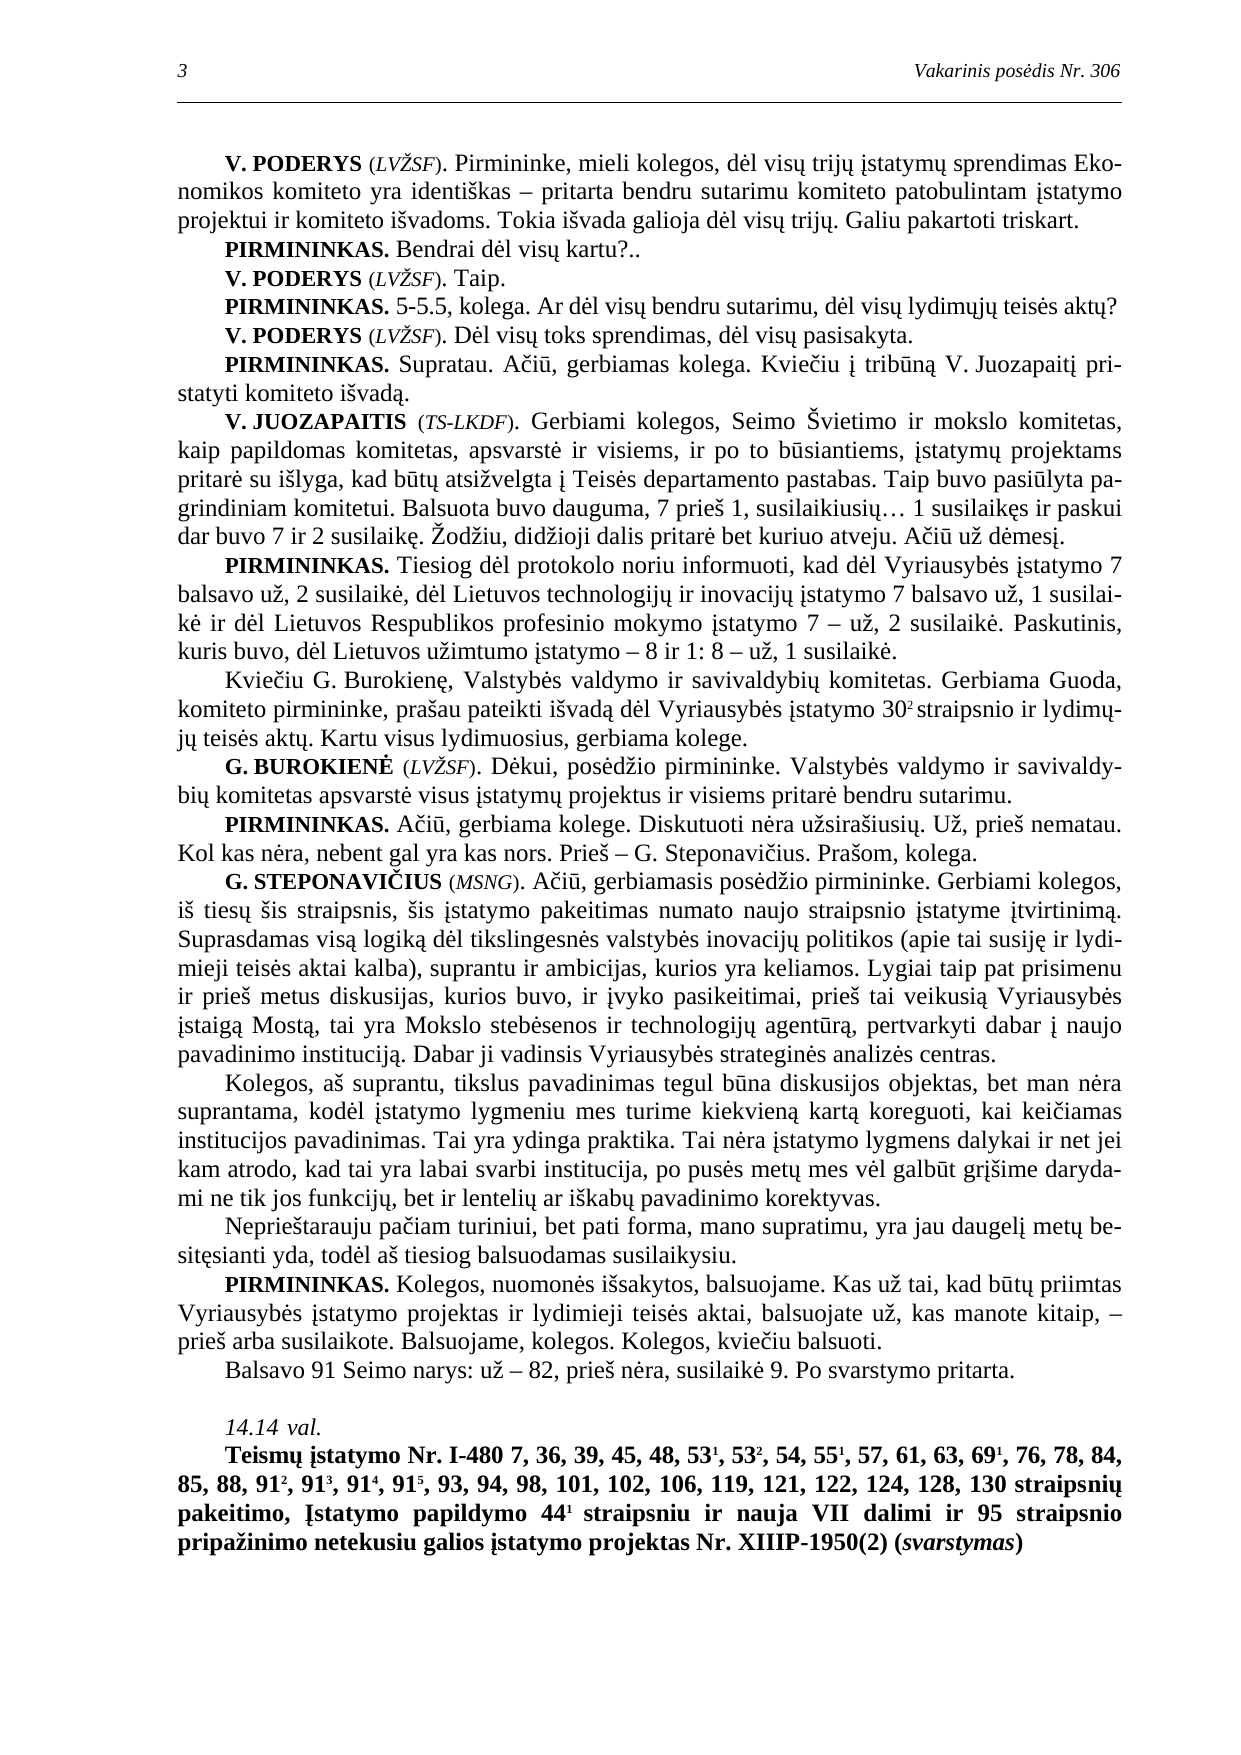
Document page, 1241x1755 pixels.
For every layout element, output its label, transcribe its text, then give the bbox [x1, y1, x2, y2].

text G. BUROKIENĖ (LVŽSF). Dė­kui, po­sė­džio pir­mi­nin­ke. Vals­ty­bės val­dy­mo ir sa­vi­val­dy­bių ko­mi­te­tas ap­svars­tė vi­sus įsta­ty­mų pro­jek­tus ir vi­siems pri­ta­rė ben­dru su­ta­ri­mu. [177, 751, 1122, 809]
text PIRMININKAS. Ko­le­gos, nuo­mo­nės iš­sa­ky­tos, bal­suo­ja­me. Kas už tai, kad bū­tų pri­im­tas Vy­riau­sy­bės įsta­ty­mo pro­jek­tas ir ly­di­mie­ji tei­sės ak­tai, bal­suo­ja­te už, kas ma­no­te ki­taip, – prieš ar­ba su­si­lai­ko­te. Bal­suo­ja­me, ko­le­gos. Ko­le­gos, kvie­čiu bal­suo­ti. [177, 1269, 1122, 1355]
text V. PODERYS (LVŽSF). Taip. [177, 263, 1122, 291]
text PIRMININKAS. Ben­drai dėl vi­sų kar­tu?.. [177, 234, 1122, 263]
text Kvie­čiu G. Bu­ro­kie­nę, Vals­ty­bės val­dy­mo ir sa­vi­val­dy­bių ko­mi­te­tas. Ger­bia­ma Guo­da, ko­mi­te­to pir­mi­nin­ke, pra­šau pa­teik­ti iš­va­dą dėl Vy­riau­sy­bės įsta­ty­mo 302 straips­nio ir ly­di­mų­jų tei­sės ak­tų. Kar­tu vi­sus ly­di­muo­sius, ger­bia­ma ko­le­ge. [177, 665, 1122, 751]
text 14.14 val. [224, 1413, 1122, 1440]
text Ko­le­gos, aš su­pran­tu, tiks­lus pa­va­di­ni­mas te­gul bū­na dis­ku­si­jos ob­jek­tas, bet man nė­ra su­pran­ta­ma, ko­dėl įsta­ty­mo lyg­me­niu mes tu­ri­me kiek­vie­ną kar­tą ko­re­guo­ti, kai kei­čia­mas ins­ti­tu­ci­jos pa­va­di­ni­mas. Tai yra ydin­ga prak­ti­ka. Tai nė­ra įsta­ty­mo lyg­mens da­ly­kai ir net jei kam at­ro­do, kad tai yra la­bai svar­bi ins­ti­tu­ci­ja, po pu­sės me­tų mes vėl gal­būt grį­ši­me da­ry­da­mi ne tik jos funk­ci­jų, bet ir len­te­lių ar iš­ka­bų pa­va­di­ni­mo ko­rek­ty­vas. [177, 1068, 1122, 1211]
text V. PODERYS (LVŽSF). Dėl vi­sų toks spren­di­mas, dėl vi­sų pa­si­sa­ky­ta. [177, 320, 1122, 349]
text Teis­mų įsta­ty­mo Nr. I-480 7, 36, 39, 45, 48, 531, 532, 54, 551, 57, 61, 63, 691, 76, 78, 84, 85, 88, 912, 913, 914, 915, 93, 94, 98, 101, 102, 106, 119, 121, 122, 124, 128, 130 straips­nių pakei­ti­mo, Įsta­ty­mo pa­pil­dy­mo 441 straips­niu ir nau­ja VII da­li­mi ir 95 straips­nio pripaži­ni­mo ne­te­ku­siu ga­lios įsta­ty­mo pro­jek­tas Nr. XIIIP-1950(2) (svars­ty­mas) [177, 1440, 1122, 1555]
text G. STEPONAVIČIUS (MSNG). Ačiū, ger­bia­ma­sis po­sė­džio pir­mi­nin­ke. Ger­bia­mi ko­le­gos, iš tie­sų šis straips­nis, šis įsta­ty­mo pa­kei­ti­mas nu­ma­to nau­jo straips­nio įsta­ty­me įtvir­ti­ni­mą. Su­pras­da­mas vi­są lo­gi­ką dėl tiks­lin­ges­nės vals­ty­bės ino­va­ci­jų po­li­ti­kos (apie tai su­si­ję ir ly­di­mie­ji tei­sės ak­tai kal­ba), su­pran­tu ir am­bi­ci­jas, ku­rios yra ke­lia­mos. Ly­giai taip pat pri­si­me­nu ir prieš me­tus dis­ku­si­jas, ku­rios bu­vo, ir įvy­ko pa­si­kei­ti­mai, prieš tai vei­ku­sią Vy­riau­sy­bės įstai­gą Mos­tą, tai yra Moks­lo ste­bė­se­nos ir tech­no­lo­gi­jų agen­tū­rą, per­tvar­ky­ti da­bar į nau­jo pa­va­di­ni­mo ins­ti­tu­ci­ją. Da­bar ji va­din­sis Vy­riau­sy­bės stra­te­gi­nės ana­li­zės cen­tras. [177, 866, 1122, 1068]
text V. PODERYS (LVŽSF). Pir­mi­nin­ke, mie­li ko­le­gos, dėl vi­sų tri­jų įsta­ty­mų spren­di­mas Eko­no­mi­kos ko­mi­te­to yra iden­tiš­kas – pri­tar­ta ben­dru su­ta­ri­mu ko­mi­te­to pa­to­bu­lin­tam įsta­ty­mo pro­jek­tui ir ko­mi­te­to iš­va­doms. To­kia iš­va­da ga­lio­ja dėl vi­sų tri­jų. Ga­liu pa­kar­to­ti tri­skart. [177, 148, 1122, 234]
text Ne­pri­eš­ta­rau­ju pa­čiam tu­ri­niui, bet pa­ti for­ma, ma­no su­pra­ti­mu, yra jau dau­ge­lį me­tų be­si­tę­sian­ti yda, to­dėl aš tie­siog bal­suo­da­mas su­si­lai­ky­siu. [177, 1211, 1122, 1269]
text PIRMININKAS. Su­pra­tau. Ačiū, ger­bia­mas ko­le­ga. Kvie­čiu į tri­bū­ną V. Juo­za­pai­tį pri­sta­ty­ti ko­mi­te­to iš­va­dą. [177, 349, 1122, 406]
text Bal­sa­vo 91 Sei­mo na­rys: už – 82, prieš nė­ra, su­si­lai­kė 9. Po svars­ty­mo pri­tar­ta. [177, 1355, 1122, 1384]
text PIRMININKAS. 5-5.5, ko­le­ga. Ar dėl vi­sų ben­dru su­ta­ri­mu, dėl vi­sų ly­di­mų­jų tei­sės ak­tų? [177, 291, 1122, 320]
text V. JUOZAPAITIS (TS-LKDF). Ger­bia­mi ko­le­gos, Sei­mo Švie­ti­mo ir moks­lo ko­mi­te­tas, kaip pa­pil­do­mas ko­mi­te­tas, ap­svars­tė ir vi­siems, ir po to bū­sian­tiems, įsta­ty­mų pro­jek­tams pri­ta­rė su iš­ly­ga, kad bū­tų at­si­žvelg­ta į Tei­sės de­par­ta­men­to pa­sta­bas. Taip bu­vo pa­siū­ly­ta pa­grin­di­niam ko­mi­te­tui. Bal­suo­ta bu­vo dau­gu­ma, 7 prieš 1, su­si­lai­kiu­sių… 1 su­si­lai­kęs ir pas­kui dar bu­vo 7 ir 2 su­si­lai­kę. Žo­džiu, di­džio­ji dalis pri­ta­rė bet ku­riuo at­ve­ju. Ačiū už dė­me­sį. [177, 406, 1122, 550]
text PIRMININKAS. Ačiū, ger­bia­ma ko­le­ge. Dis­ku­tuo­ti nė­ra už­si­ra­šiu­sių. Už, prieš ne­ma­tau. Kol kas nė­ra, ne­bent gal yra kas nors. Prieš – G. Ste­po­na­vi­čius. Pra­šom, ko­le­ga. [177, 809, 1122, 866]
text PIRMININKAS. Tie­siog dėl pro­to­ko­lo no­riu in­for­muo­ti, kad dėl Vy­riau­sy­bės įsta­ty­mo 7 bal­sa­vo už, 2 su­si­lai­kė, dėl Lie­tu­vos tech­no­lo­gi­jų ir ino­va­ci­jų įsta­ty­mo 7 bal­sa­vo už, 1 su­si­lai­kė ir dėl Lie­tu­vos Res­pub­li­kos pro­fe­si­nio mo­ky­mo įsta­ty­mo 7 – už, 2 su­si­lai­kė. Pas­ku­ti­nis, ku­ris bu­vo, dėl Lie­tu­vos už­im­tu­mo įsta­ty­mo – 8 ir 1: 8 – už, 1 su­si­lai­kė. [177, 550, 1122, 665]
